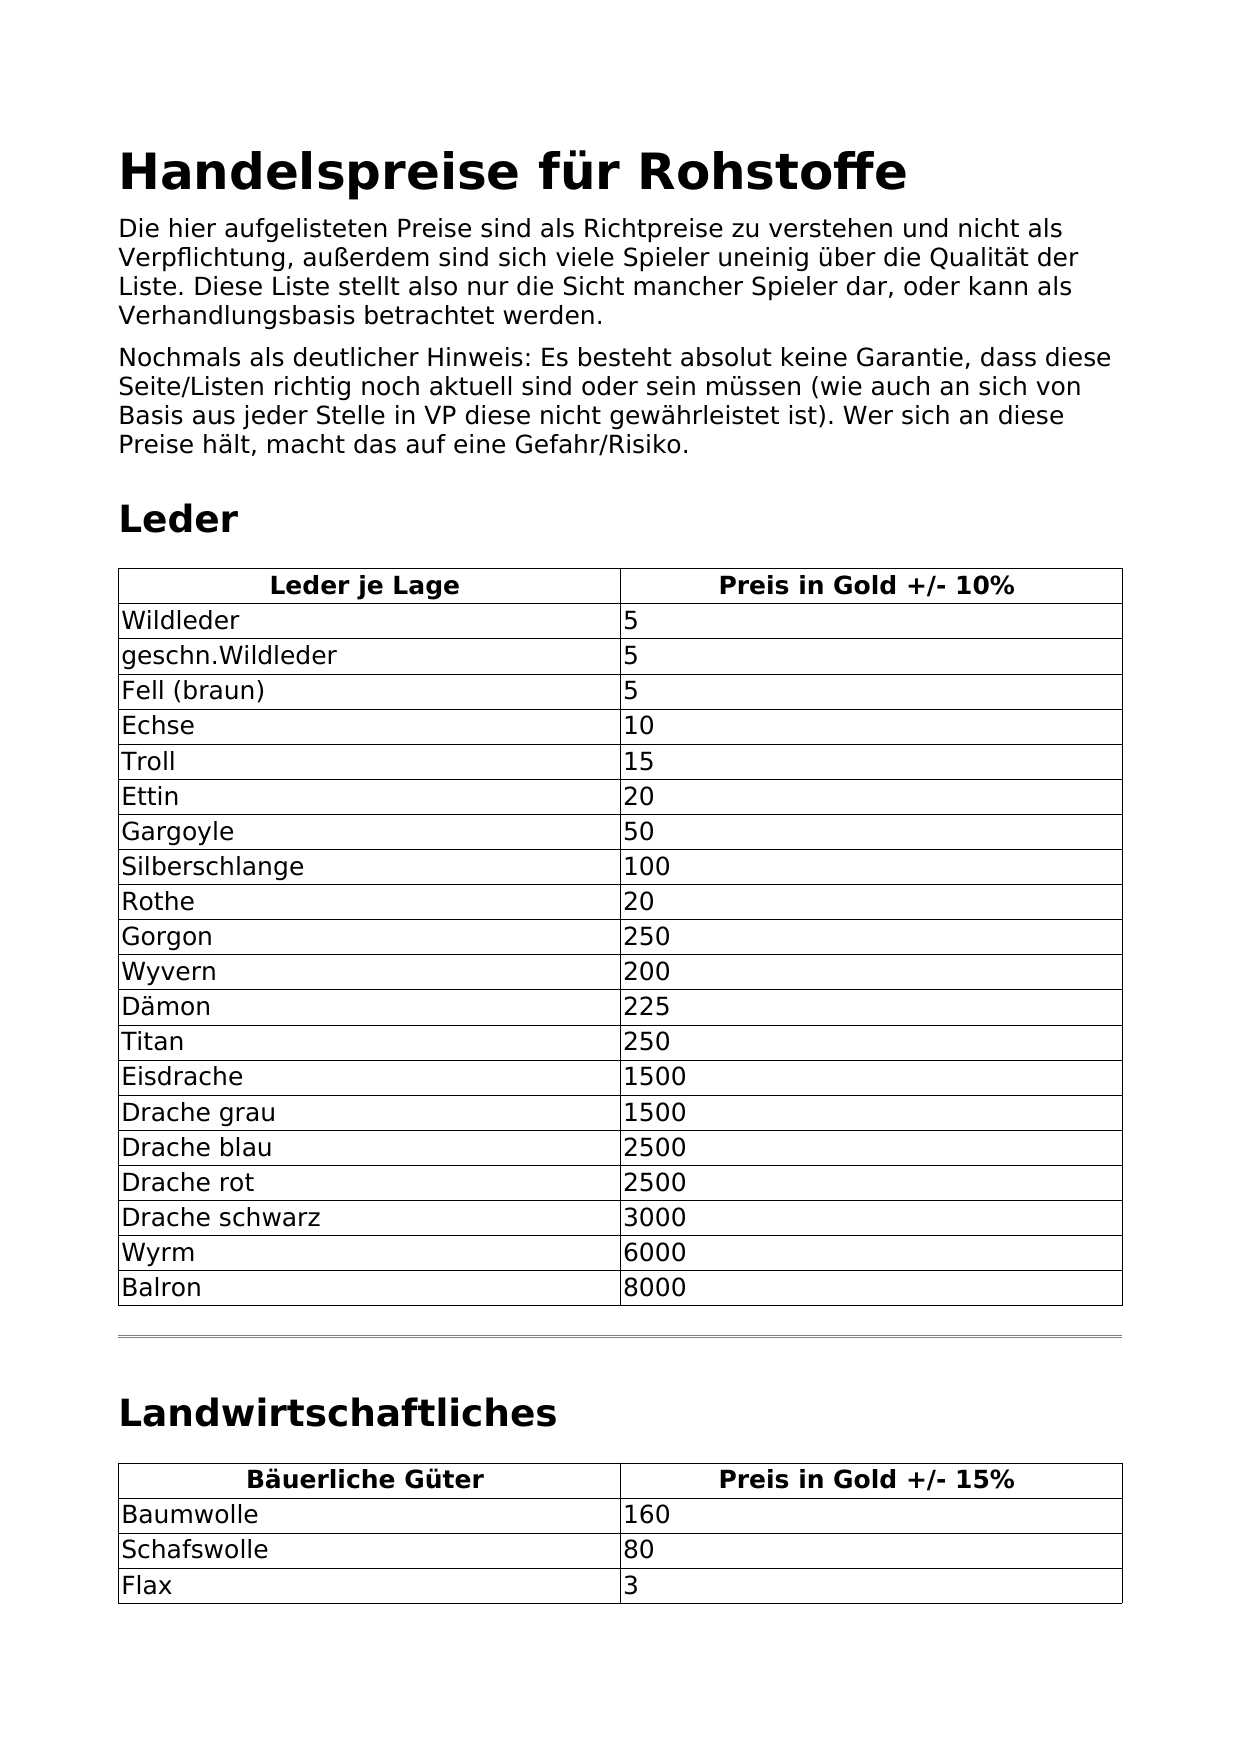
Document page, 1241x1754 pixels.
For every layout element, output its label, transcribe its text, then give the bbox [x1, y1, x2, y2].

table_cell Drache rot [119, 1166, 620, 1200]
subtitle Handelspreise für Rohstoffe [118, 143, 1122, 201]
table_cell Rothe [119, 885, 620, 919]
subtitle Landwirtschaftliches [118, 1392, 1122, 1435]
table_cell Ettin [119, 780, 620, 814]
table_cell 5 [621, 604, 1122, 638]
table_cell 3000 [621, 1201, 1122, 1235]
text Die hier aufgelisteten Preise sind als Richtpreise zu verstehen und nicht als Verpflichtung, außerdem sind sich viele Spieler uneinig über die Qualität der Liste. Diese Liste stellt also nur die Sicht mancher Spieler dar, oder kann als Verhandlungsbasis betrachtet werden. [118, 214, 1122, 331]
subtitle Leder [118, 497, 1122, 541]
table_cell 250 [621, 1026, 1122, 1059]
table_cell 1500 [621, 1061, 1122, 1095]
table_cell 20 [621, 780, 1122, 814]
table_cell Drache blau [119, 1131, 620, 1165]
table_cell Flax [119, 1569, 620, 1603]
table_cell Drache grau [119, 1096, 620, 1130]
table_cell 8000 [621, 1271, 1122, 1305]
table_cell 20 [621, 885, 1122, 919]
table_cell Wildleder [119, 604, 620, 638]
table_cell 80 [621, 1534, 1122, 1568]
table_header Preis in Gold +/- 15% [621, 1464, 1122, 1498]
table_header Bäuerliche Güter [119, 1464, 620, 1498]
table_cell Wyrm [119, 1236, 620, 1270]
table_cell 5 [621, 639, 1122, 673]
table_cell Fell (braun) [119, 675, 620, 708]
table_cell 50 [621, 815, 1122, 849]
table_cell 6000 [621, 1236, 1122, 1270]
table_cell 2500 [621, 1131, 1122, 1165]
table_cell Titan [119, 1026, 620, 1059]
table_cell 3 [621, 1569, 1122, 1603]
table_cell 225 [621, 990, 1122, 1024]
table_cell 100 [621, 850, 1122, 884]
text Nochmals als deutlicher Hinweis: Es besteht absolut keine Garantie, dass diese Seite/Listen richtig noch aktuell sind oder sein müssen (wie auch an sich von Basis aus jeder Stelle in VP diese nicht gewährleistet ist). Wer sich an diese Preise hält, macht das auf eine Gefahr/Risiko. [118, 343, 1122, 460]
table_cell Troll [119, 745, 620, 779]
table_cell 1500 [621, 1096, 1122, 1130]
table_cell 10 [621, 710, 1122, 744]
table_cell Echse [119, 710, 620, 744]
table_cell Silberschlange [119, 850, 620, 884]
table_cell 200 [621, 955, 1122, 989]
table_cell Gorgon [119, 920, 620, 954]
table_cell Baumwolle [119, 1499, 620, 1533]
table_cell Gargoyle [119, 815, 620, 849]
table_cell geschn.Wildleder [119, 639, 620, 673]
table_cell Wyvern [119, 955, 620, 989]
table_cell 160 [621, 1499, 1122, 1533]
table_cell Eisdrache [119, 1061, 620, 1095]
table_cell Schafswolle [119, 1534, 620, 1568]
table_cell 250 [621, 920, 1122, 954]
table_cell Balron [119, 1271, 620, 1305]
table_cell 5 [621, 675, 1122, 708]
table_cell Dämon [119, 990, 620, 1024]
table_header Leder je Lage [119, 569, 620, 603]
table_cell 2500 [621, 1166, 1122, 1200]
table_cell 15 [621, 745, 1122, 779]
table_header Preis in Gold +/- 10% [621, 569, 1122, 603]
table_cell Drache schwarz [119, 1201, 620, 1235]
